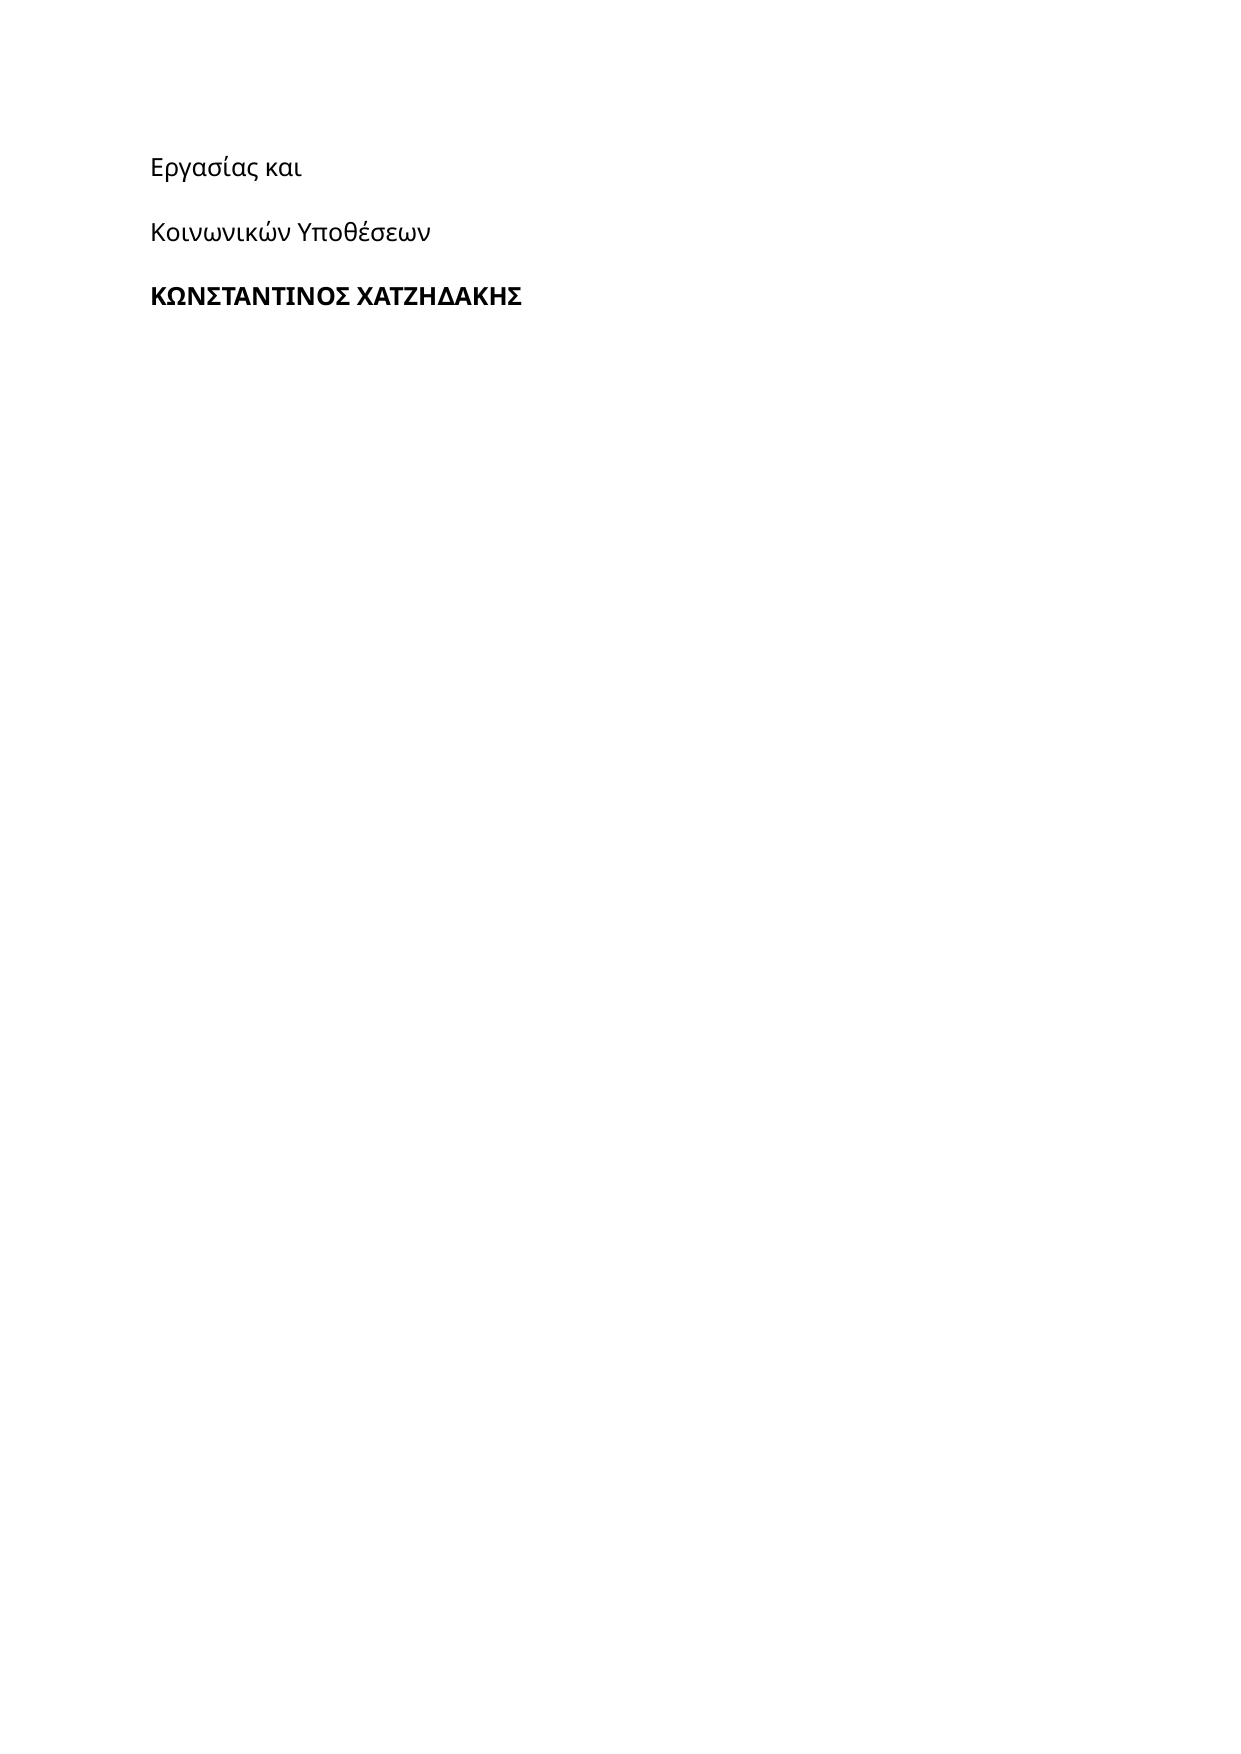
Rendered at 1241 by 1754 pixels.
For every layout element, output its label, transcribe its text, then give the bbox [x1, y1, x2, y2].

text ΚΩΝΣΤΑΝΤΙΝΟΣ ΧΑΤΖΗ∆ΑΚΗΣ [150, 278, 1090, 312]
text Κοινωνικών Υποθέσεων [150, 214, 1090, 248]
text Εργασίας και [150, 150, 1090, 184]
